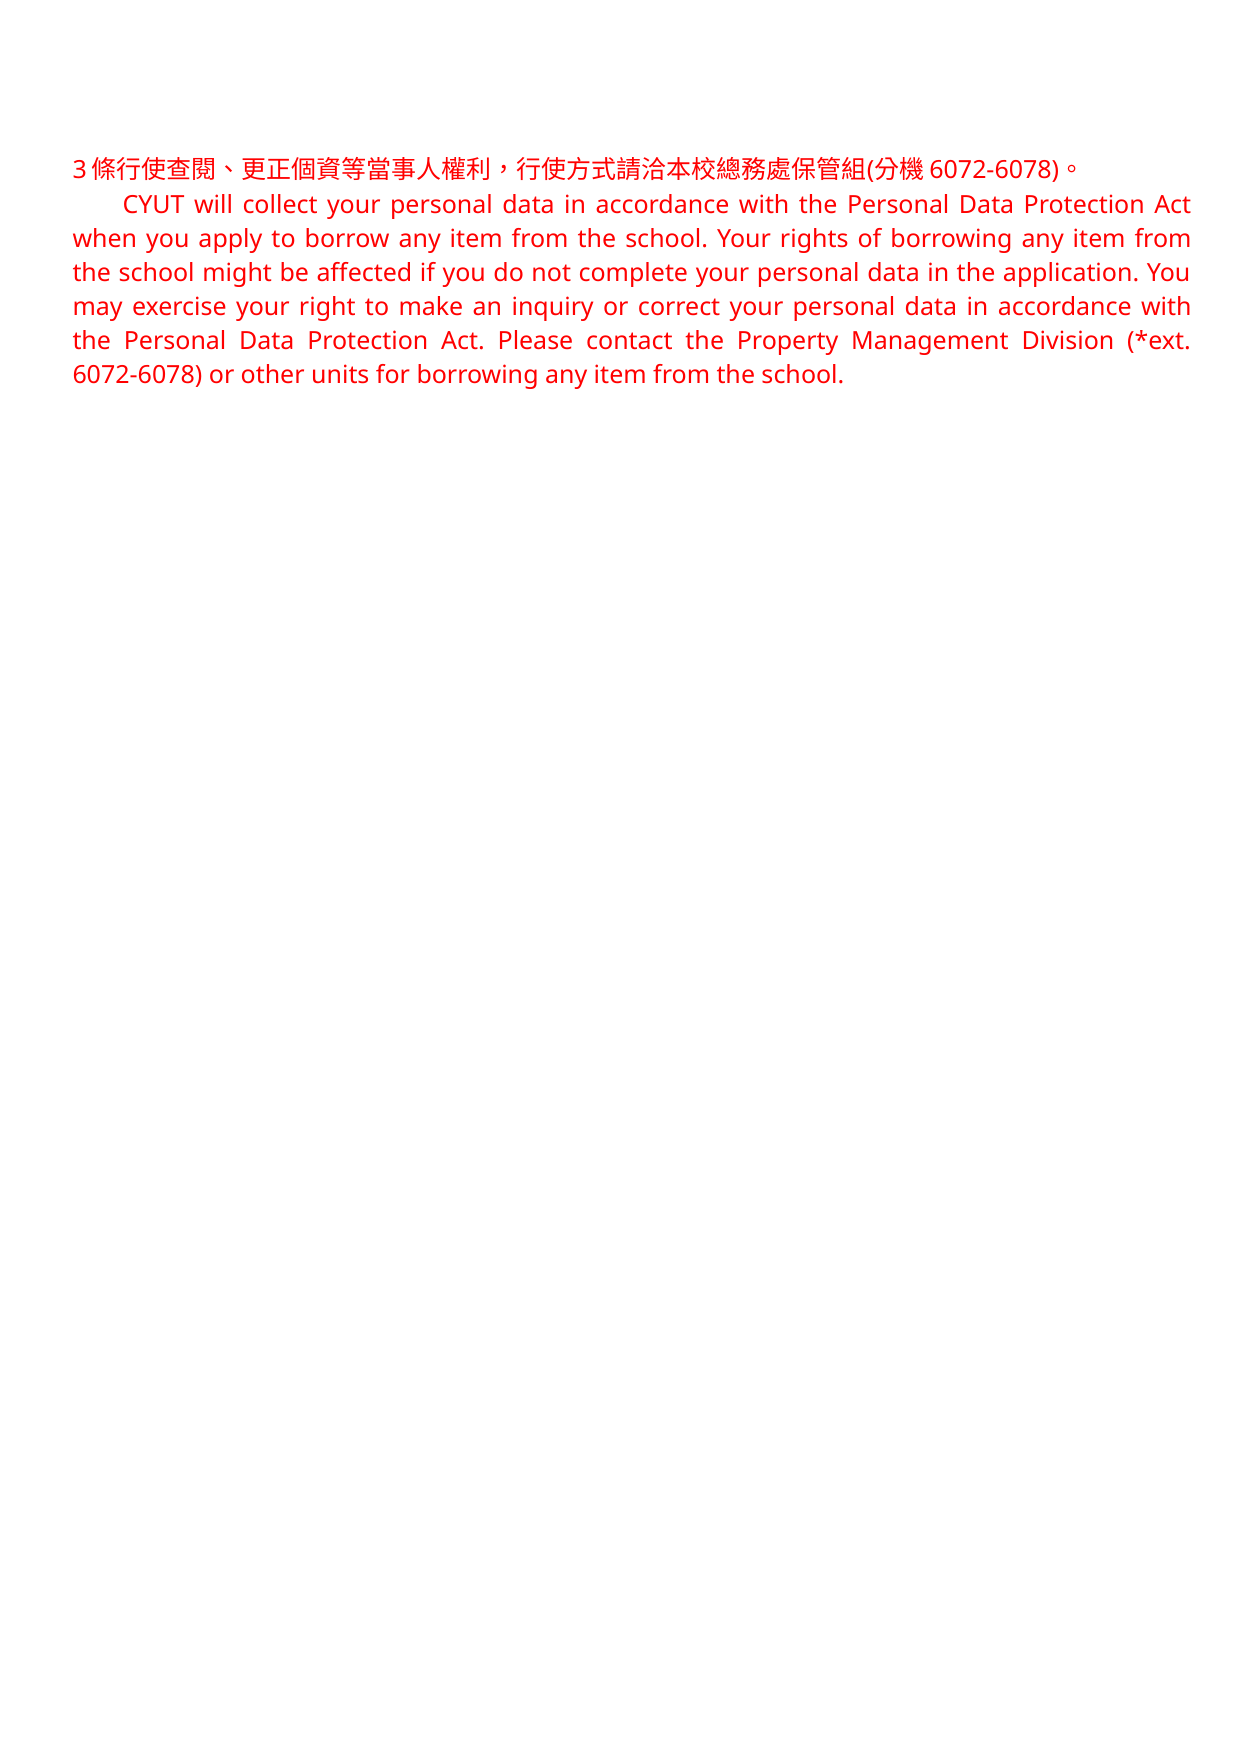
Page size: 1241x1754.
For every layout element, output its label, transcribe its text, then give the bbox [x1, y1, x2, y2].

text CYUT will collect your personal data in accordance with the Personal Data Protection Act when you apply to borrow any item from the school. Your rights of borrowing any item from the school might be affected if you do not complete your personal data in the application. You may exercise your right to make an inquiry or correct your personal data in accordance with the Personal Data Protection Act. Please contact the Property Management Division (*ext. 6072-6078) or other units for borrowing any item from the school. [72, 186, 1193, 391]
text 3條行使查閱、更正個資等當事人權利，行使方式請洽本校總務處保管組(分機6072-6078)。 [72, 150, 1143, 186]
